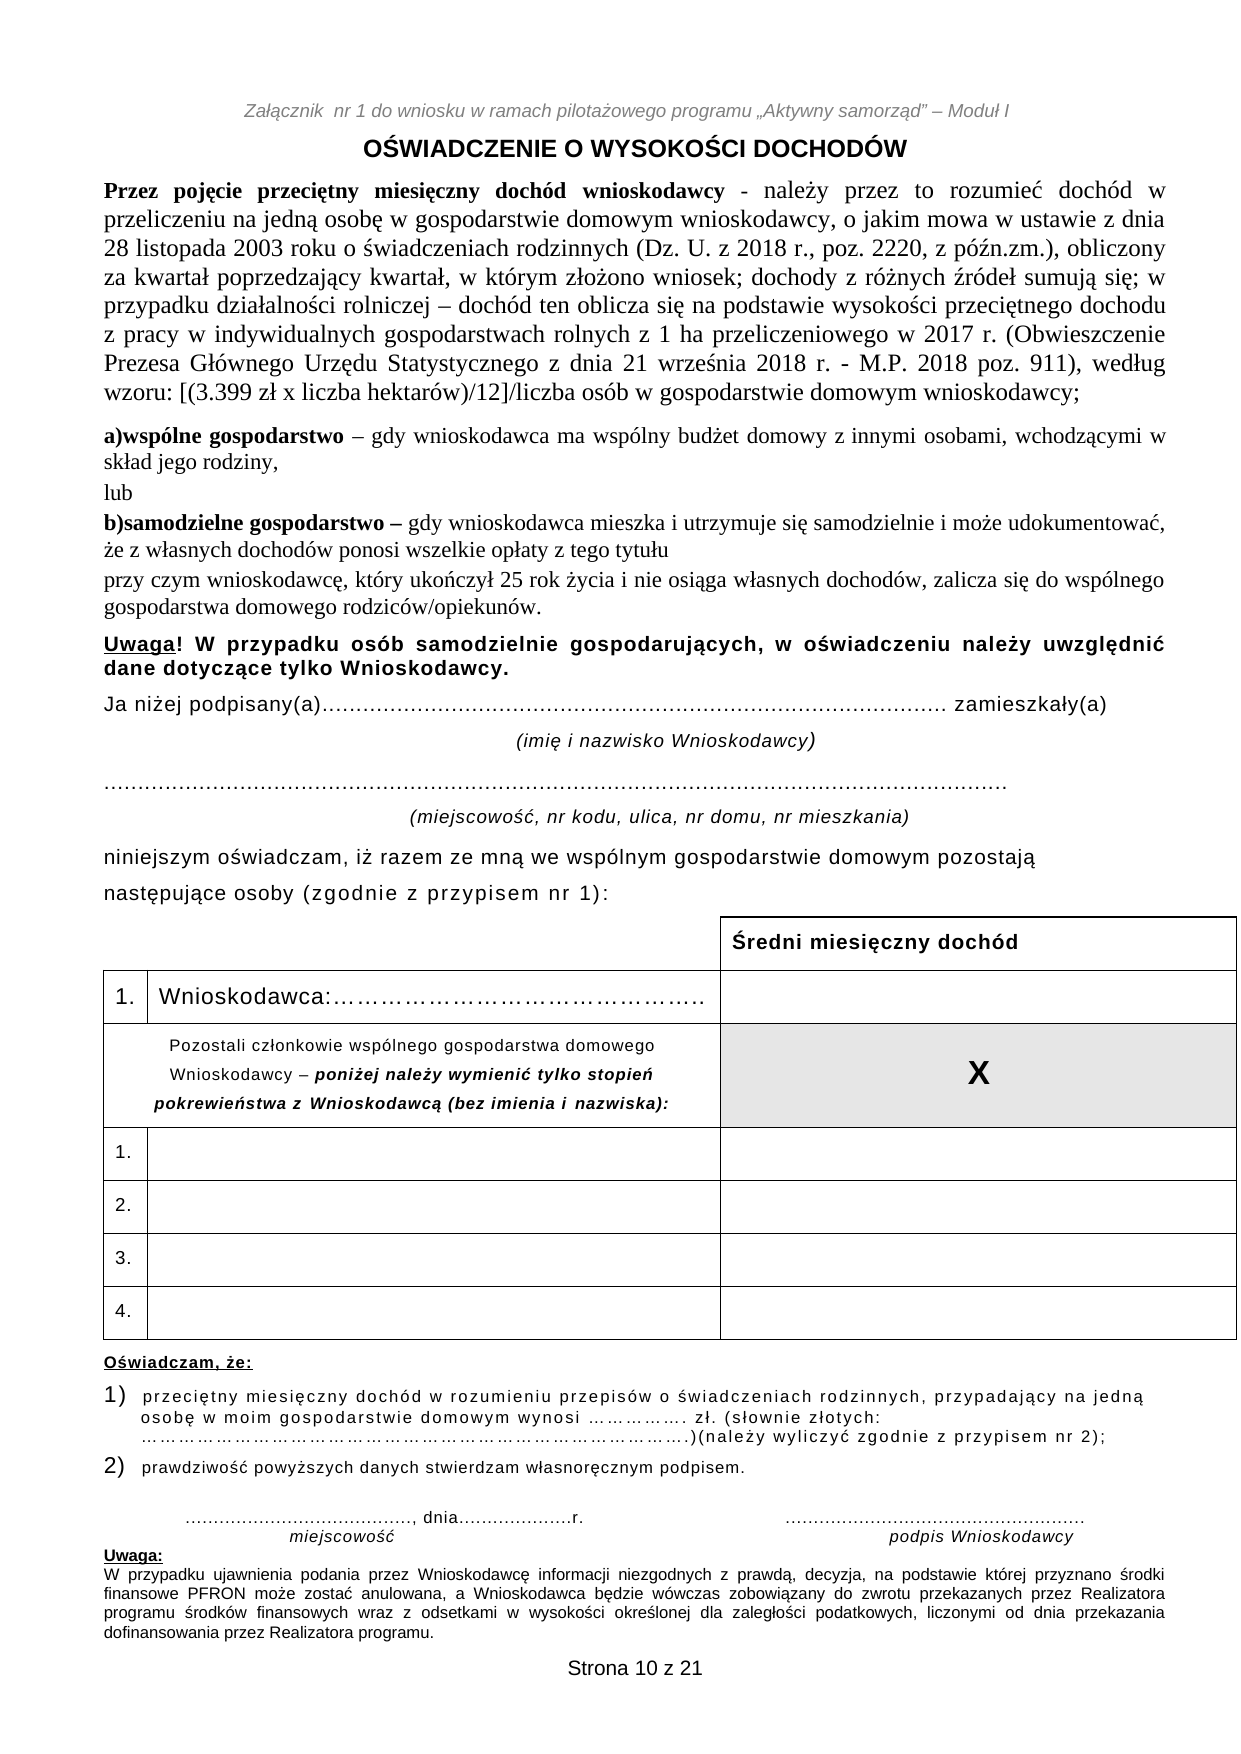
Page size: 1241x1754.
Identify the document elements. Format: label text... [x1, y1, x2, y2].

table_cell [148, 1234, 720, 1286]
text Przez pojęcie przeciętny miesięczny dochód wnioskodawcy - należy przez to rozumieć dochód w przeliczeniu na jedną osobę w gospodarstwie domowym wnioskodawcy, o jakim mowa w ustawie z dnia 28 listopada 2003 roku o świadczeniach rodzinnych (Dz. U. z 2018 r., poz. 2220, z późn.zm.), obliczony za kwartał poprzedzający kwartał, w którym złożono wniosek; dochody z różnych źródeł sumują się; w przypadku działalności rolniczej – dochód ten oblicza się na podstawie wysokości przeciętnego dochodu z pracy w indywidualnych gospodarstwach rolnych z 1 ha przeliczeniowego w 2017 r. (Obwieszczenie Prezesa Głównego Urzędu Statystycznego z dnia 21 września 2018 r. - M.P. 2018 poz. 911), według wzoru: [(3.399 zł x liczba hektarów)/12]/liczba osób w gospodarstwie domowym wnioskodawcy; [103, 175, 1167, 405]
table_cell 1. [104, 1128, 147, 1180]
text a)wspólne gospodarstwo – gdy wnioskodawca ma wspólny budżet domowy z innymi osobami, wchodzącymi w skład jego rodziny, [103, 422, 1167, 475]
table_cell X [721, 1024, 1236, 1127]
text b)samodzielne gospodarstwo – gdy wnioskodawca mieszka i utrzymuje się samodzielnie i może udokumentować, że z własnych dochodów ponosi wszelkie opłaty z tego tytułu [103, 509, 1167, 562]
table_header Średni miesięczny dochód [721, 918, 1236, 969]
text lub [103, 479, 1167, 505]
table_cell [148, 1128, 720, 1180]
table_header [104, 916, 720, 969]
text miejscowość podpis Wnioskodawcy [103, 1527, 1167, 1546]
table_cell Pozostali członkowie wspólnego gospodarstwa domowego Wnioskodawcy – poniżej należy wymienić tylko stopień pokrewieństwa z Wnioskodawcą (bez imienia i nazwiska): [104, 1024, 720, 1127]
list przeciętny miesięczny dochód w rozumieniu przepisów o świadczeniach rodzinnych, przypadający na jedną osobę w moim gospodarstwie domowym wynosi ……………. zł. (słownie złotych: …………………………………………………………………………….)(należy wyliczyć zgodnie z przypisem nr 2); [103, 1381, 1167, 1446]
table_cell [721, 1181, 1236, 1233]
text Załącznik nr 1 do wniosku w ramach pilotażowego programu „Aktywny samorząd” – Moduł I [89, 100, 1167, 122]
table_cell [148, 1181, 720, 1233]
text Uwaga! W przypadku osób samodzielnie gospodarujących, w oświadczeniu należy uwzględnić dane dotyczące tylko Wnioskodawcy. [103, 632, 1167, 679]
text OŚWIADCZENIE O WYSOKOŚCI DOCHODÓW [103, 134, 1167, 163]
text (imię i nazwisko Wnioskodawcy) [516, 728, 1167, 752]
text Ja niżej podpisany(a)............................................................................................ zamieszkały(a) [103, 692, 1167, 716]
text (miejscowość, nr kodu, ulica, nr domu, nr mieszkania) [403, 806, 1167, 828]
table_cell [721, 971, 1236, 1022]
text Oświadczam, że: [103, 1353, 1167, 1372]
table_cell 2. [104, 1181, 147, 1233]
text Uwaga: W przypadku ujawnienia podania przez Wnioskodawcę informacji niezgodnych z prawdą, decyzja, na podstawie której przyznano środki finansowe PFRON może zostać anulowana, a Wnioskodawca będzie wówczas zobowiązany do zwrotu przekazanych przez Realizatora programu środków finansowych wraz z odsetkami w wysokości określonej dla zaległości podatkowych, liczonymi od dnia przekazania dofinansowania przez Realizatora programu. [103, 1546, 1167, 1642]
table_cell 3. [104, 1234, 147, 1286]
table_cell 4. [104, 1287, 147, 1339]
table_cell Wnioskodawca:……………………………………….. [148, 971, 720, 1022]
table_cell [721, 1128, 1236, 1180]
text ..................................................................................................................................... [103, 770, 1167, 794]
list prawdziwość powyższych danych stwierdzam własnoręcznym podpisem. [103, 1452, 1167, 1479]
table_cell [721, 1287, 1236, 1339]
text niniejszym oświadczam, iż razem ze mną we wspólnym gospodarstwie domowym pozostają następujące osoby (zgodnie z przypisem nr 1): [103, 844, 1167, 904]
table_cell 1. [104, 971, 147, 1022]
table_cell [148, 1287, 720, 1339]
text ........................................, dnia....................r. ..................................................... [103, 1507, 1167, 1527]
table_cell [721, 1234, 1236, 1286]
text przy czym wnioskodawcę, który ukończył 25 rok życia i nie osiąga własnych dochodów, zalicza się do wspólnego gospodarstwa domowego rodziców/opiekunów. [103, 566, 1167, 619]
